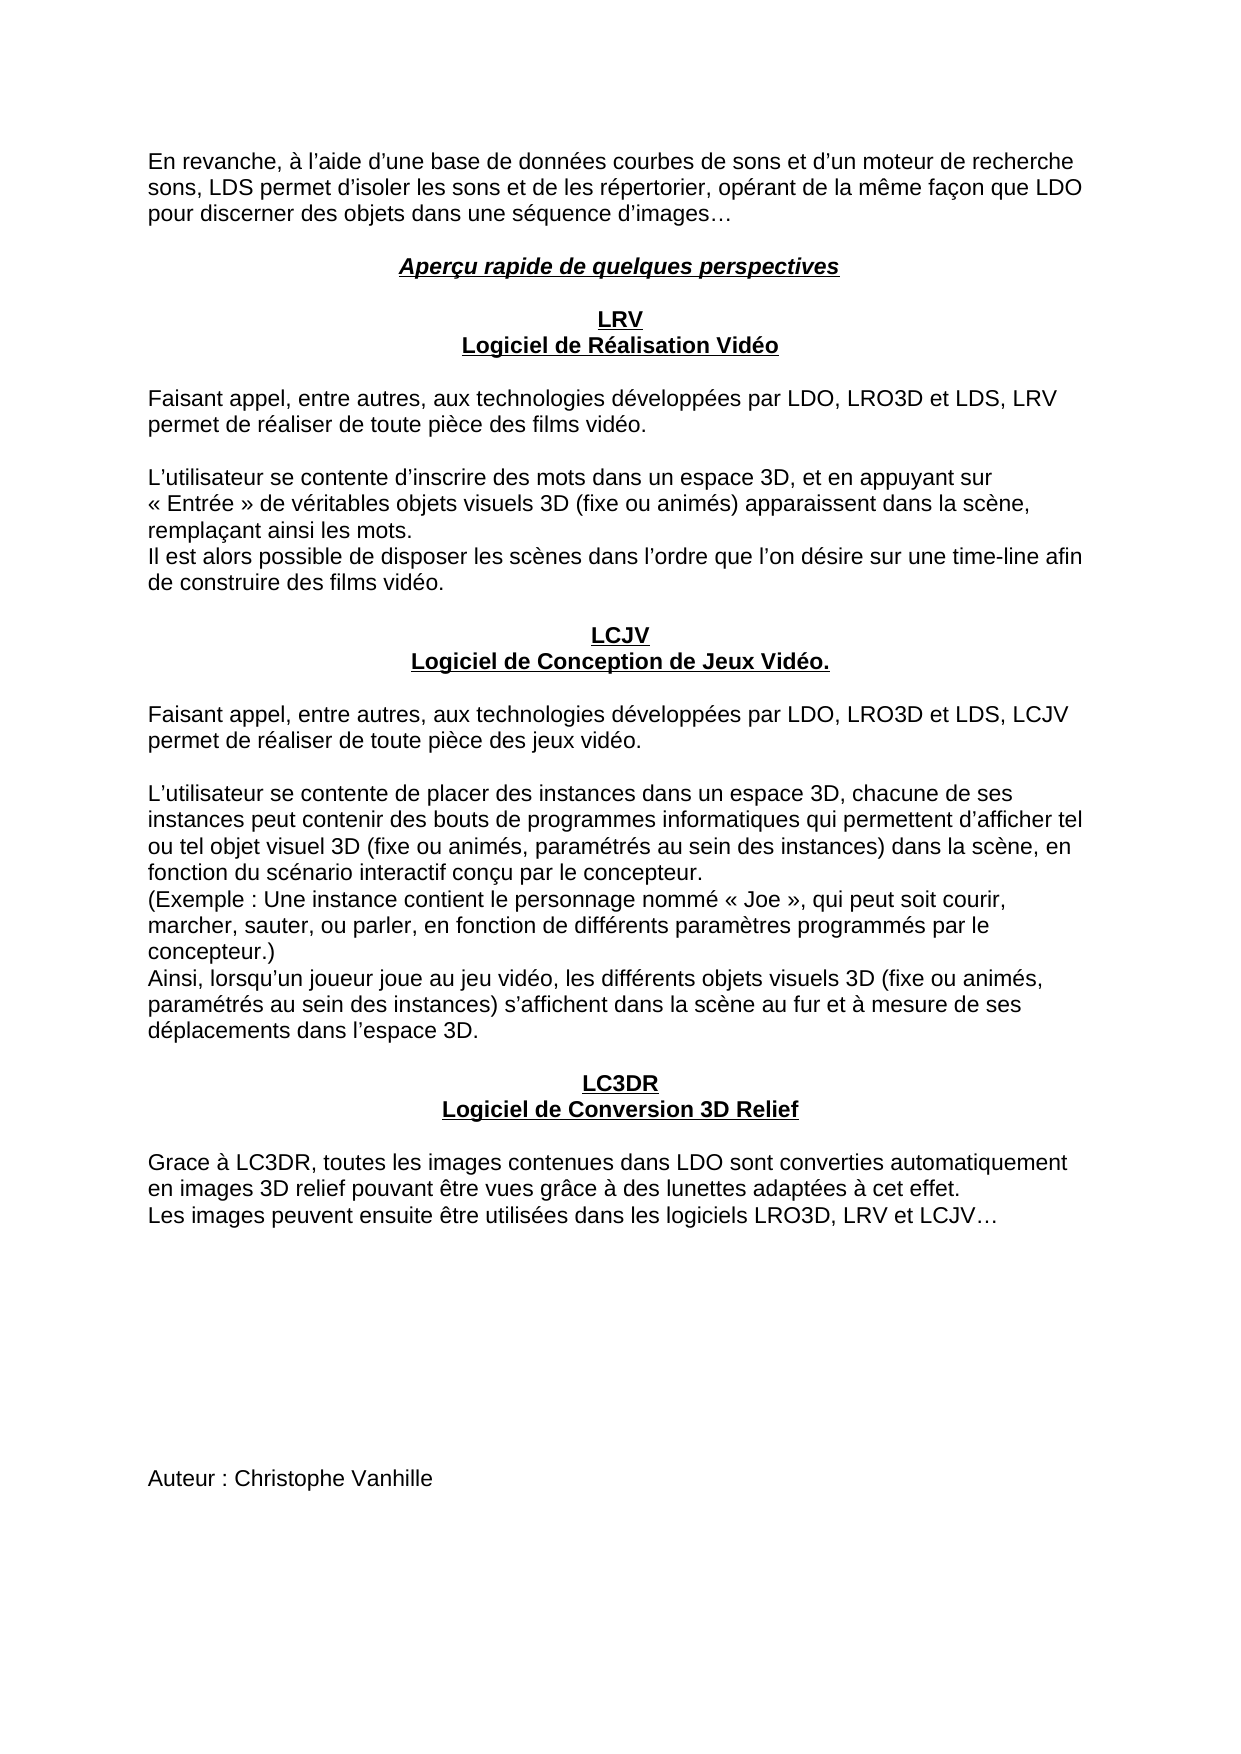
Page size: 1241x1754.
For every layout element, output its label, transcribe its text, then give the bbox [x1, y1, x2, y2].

text LC3DR [148, 1070, 1093, 1096]
text En revanche, à l’aide d’une base de données courbes de sons et d’un moteur de recherche sons, LDS permet d’isoler les sons et de les répertorier, opérant de la même façon que LDO pour discerner des objets dans une séquence d’images… [148, 148, 1093, 227]
text Logiciel de Conversion 3D Relief [148, 1096, 1093, 1123]
text Auteur : Christophe Vanhille [148, 1465, 1093, 1492]
text L’utilisateur se contente de placer des instances dans un espace 3D, chacune de ses instances peut contenir des bouts de programmes informatiques qui permettent d’afficher tel ou tel objet visuel 3D (fixe ou animés, paramétrés au sein des instances) dans la scène, en fonction du scénario interactif conçu par le concepteur. [148, 780, 1093, 886]
text Ainsi, lorsqu’un joueur joue au jeu vidéo, les différents objets visuels 3D (fixe ou animés, paramétrés au sein des instances) s’affichent dans la scène au fur et à mesure de ses déplacements dans l’espace 3D. [148, 964, 1093, 1044]
text Les images peuvent ensuite être utilisées dans les logiciels LRO3D, LRV et LCJV… [148, 1202, 1093, 1228]
text Logiciel de Conception de Jeux Vidéo. [148, 648, 1093, 675]
text LRV [148, 306, 1093, 332]
text Logiciel de Réalisation Vidéo [148, 332, 1093, 358]
text Faisant appel, entre autres, aux technologies développées par LDO, LRO3D et LDS, LCJV permet de réaliser de toute pièce des jeux vidéo. [148, 701, 1093, 754]
text (Exemple : Une instance contient le personnage nommé « Joe », qui peut soit courir, marcher, sauter, ou parler, en fonction de différents paramètres programmés par le concepteur.) [148, 886, 1093, 964]
text Faisant appel, entre autres, aux technologies développées par LDO, LRO3D et LDS, LRV permet de réaliser de toute pièce des films vidéo. [148, 385, 1093, 437]
text Il est alors possible de disposer les scènes dans l’ordre que l’on désire sur une time-line afin de construire des films vidéo. [148, 543, 1093, 596]
text Aperçu rapide de quelques perspectives [148, 253, 1093, 279]
text L’utilisateur se contente d’inscrire des mots dans un espace 3D, et en appuyant sur « Entrée » de véritables objets visuels 3D (fixe ou animés) apparaissent dans la scène, remplaçant ainsi les mots. [148, 464, 1093, 543]
text LCJV [148, 622, 1093, 648]
text Grace à LC3DR, toutes les images contenues dans LDO sont converties automatiquement en images 3D relief pouvant être vues grâce à des lunettes adaptées à cet effet. [148, 1149, 1093, 1202]
